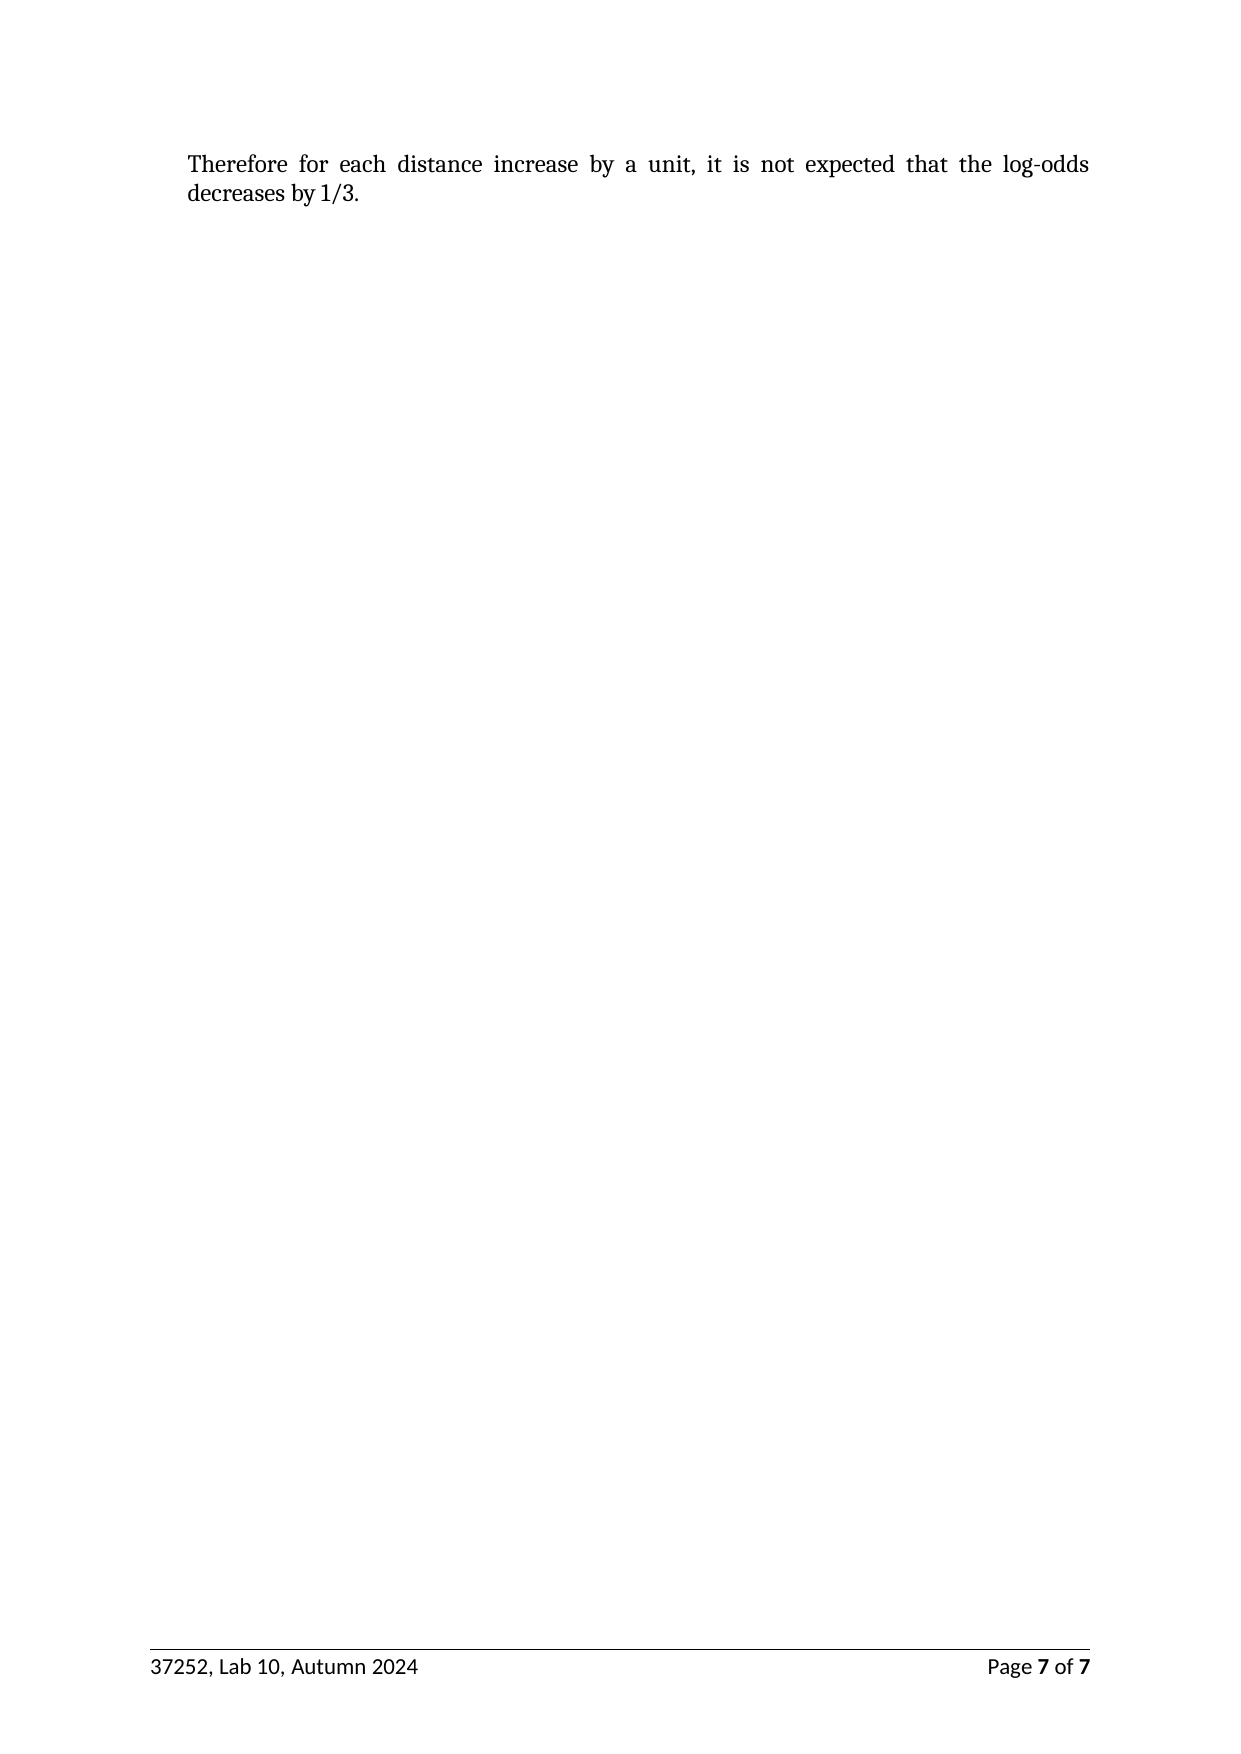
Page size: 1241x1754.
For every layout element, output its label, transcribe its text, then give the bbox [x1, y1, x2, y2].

list Therefore for each distance increase by a unit, it is not expected that the log-odds decreases by 1/3. [187, 150, 1090, 207]
